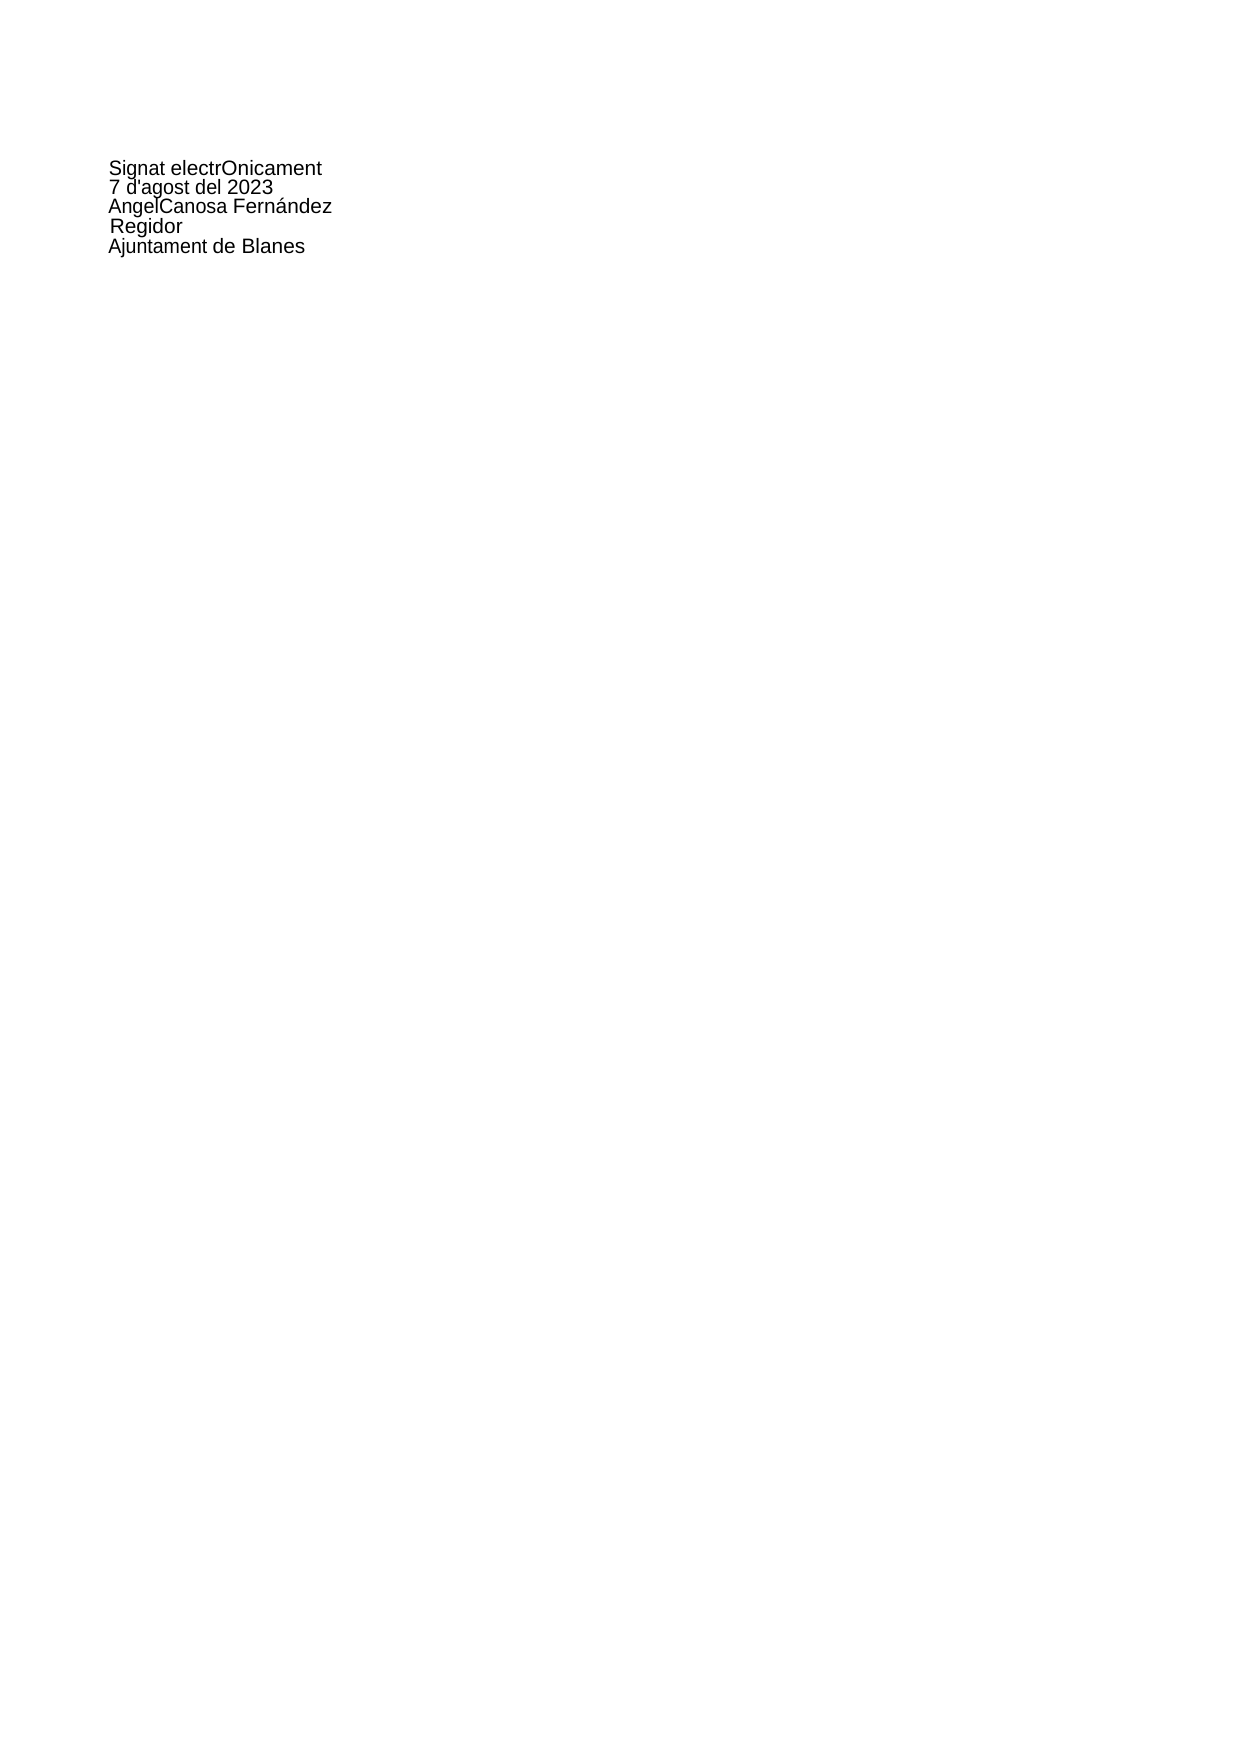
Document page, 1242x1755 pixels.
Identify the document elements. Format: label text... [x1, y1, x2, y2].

text Regidor [109, 217, 1069, 237]
text 7 d'agost del 2023 [109, 178, 1069, 198]
text Signat electrOnicament [109, 156, 1069, 178]
text Ajuntament de Blanes [108, 237, 1069, 257]
text AngelCanosa Fernández [108, 198, 1069, 217]
